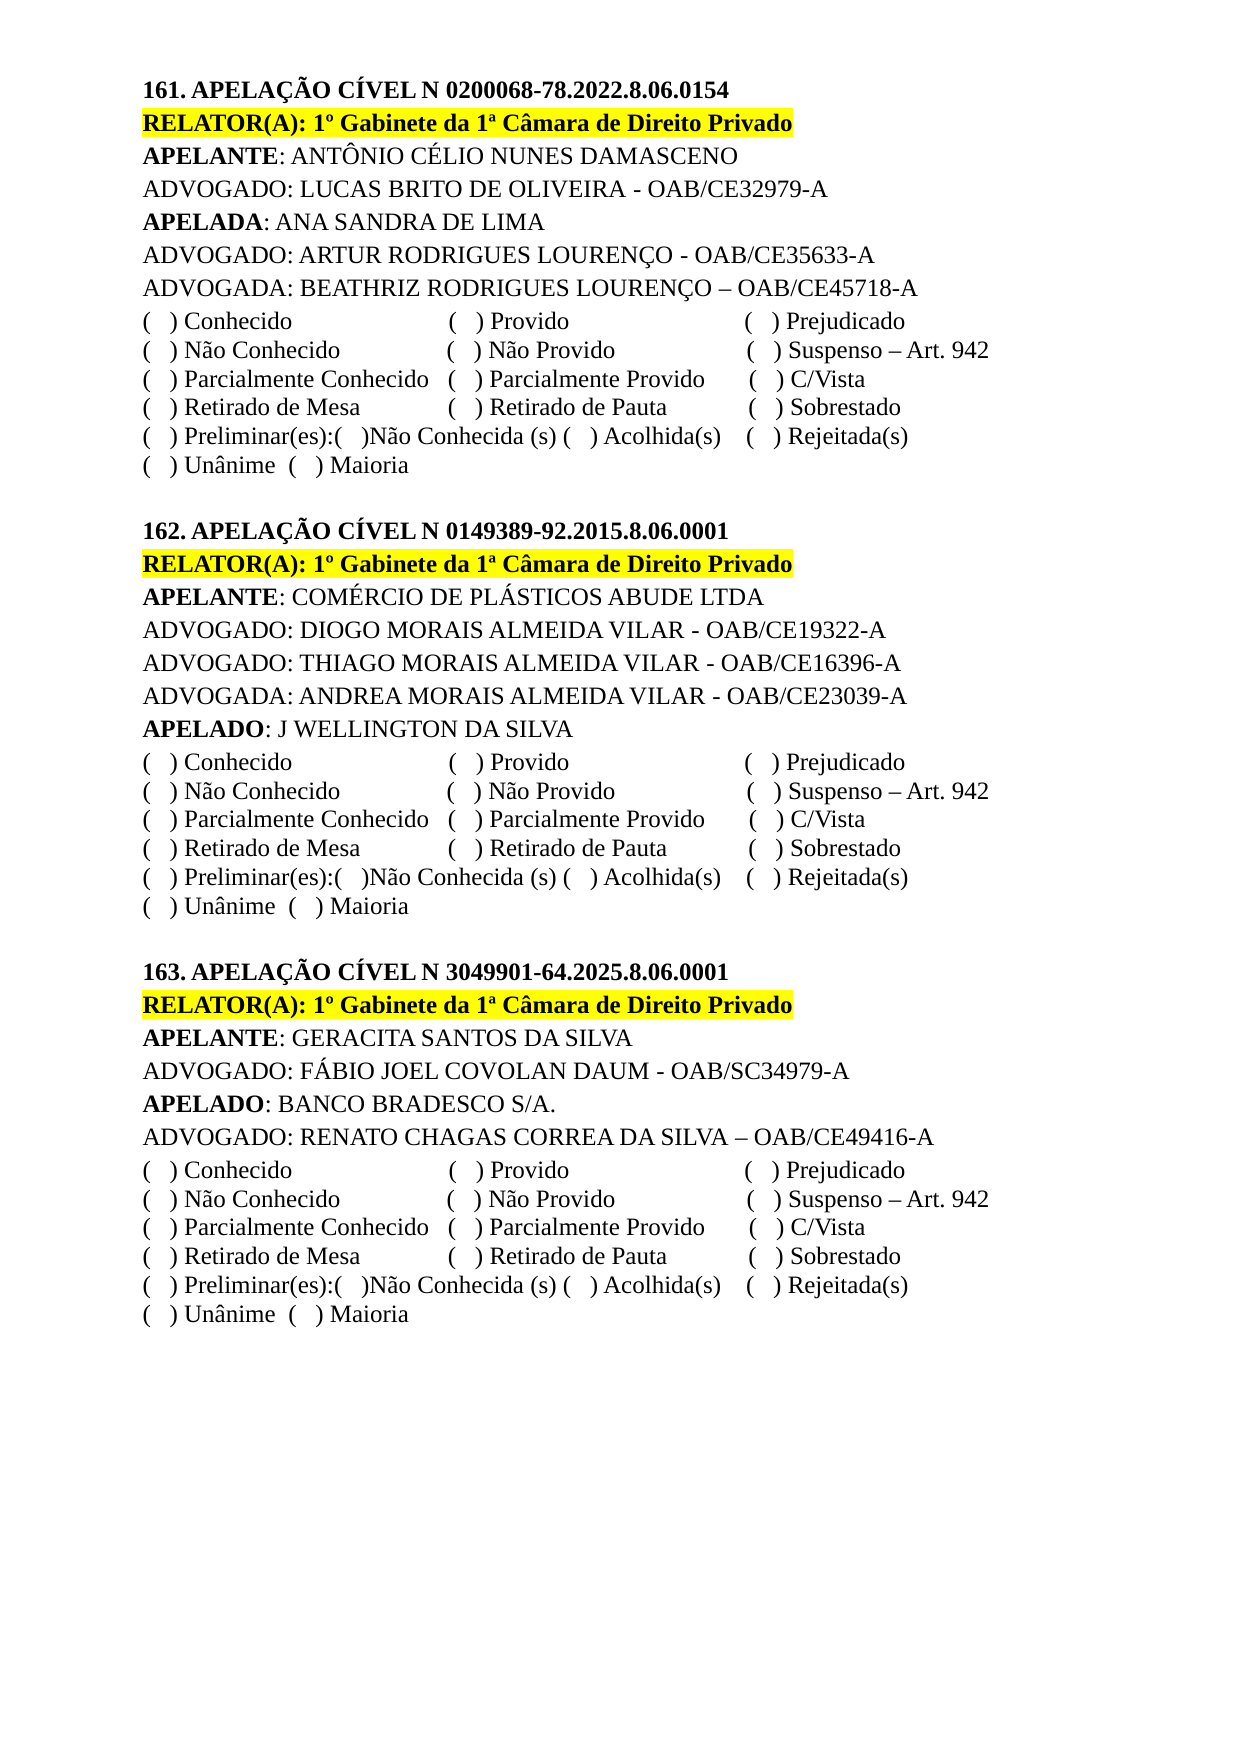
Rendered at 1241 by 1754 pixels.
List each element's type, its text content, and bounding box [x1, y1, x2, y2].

text ( ) Não Conhecido ( ) Não Provido ( ) Suspenso – Art. 942 [142, 335, 1158, 364]
text ( ) Parcialmente Conhecido ( ) Parcialmente Provido ( ) C/Vista [142, 364, 1158, 392]
text ( ) Não Conhecido ( ) Não Provido ( ) Suspenso – Art. 942 [142, 776, 1158, 804]
text ( ) Conhecido ( ) Provido ( ) Prejudicado [142, 747, 1141, 776]
text ( ) Retirado de Mesa ( ) Retirado de Pauta ( ) Sobrestado [142, 1241, 1158, 1270]
text ( ) Retirado de Mesa ( ) Retirado de Pauta ( ) Sobrestado [142, 392, 1158, 421]
text ( ) Conhecido ( ) Provido ( ) Prejudicado [142, 1155, 1141, 1184]
text ( ) Unânime ( ) Maioria [142, 1299, 1141, 1393]
text ( ) Preliminar(es):( )Não Conhecida (s) ( ) Acolhida(s) ( ) Rejeitada(s) [142, 1270, 1158, 1299]
text ( ) Unânime ( ) Maioria 163. APELAÇÃO CÍVEL N 3049901-64.2025.8.06.0001 RELATOR(A): 1º Gabinete da 1ª Câmara de Direito Privado APELANTE: GERACITA SANTOS DA SILVA ADVOGADO: FÁBIO JOEL COVOLAN DAUM - OAB/SC34979-A APELADO: BANCO BRADESCO S/A. ADVOGADO: RENATO CHAGAS CORREA DA SILVA – OAB/CE49416-A [142, 891, 1141, 1151]
text ( ) Conhecido ( ) Provido ( ) Prejudicado [142, 306, 1141, 335]
text ( ) Não Conhecido ( ) Não Provido ( ) Suspenso – Art. 942 [142, 1184, 1158, 1212]
text ( ) Parcialmente Conhecido ( ) Parcialmente Provido ( ) C/Vista [142, 804, 1158, 833]
text ( ) Preliminar(es):( )Não Conhecida (s) ( ) Acolhida(s) ( ) Rejeitada(s) [142, 421, 1158, 450]
text ( ) Parcialmente Conhecido ( ) Parcialmente Provido ( ) C/Vista [142, 1212, 1158, 1241]
text ( ) Preliminar(es):( )Não Conhecida (s) ( ) Acolhida(s) ( ) Rejeitada(s) [142, 862, 1158, 891]
text ( ) Retirado de Mesa ( ) Retirado de Pauta ( ) Sobrestado [142, 833, 1158, 862]
text ( ) Unânime ( ) Maioria 162. APELAÇÃO CÍVEL N 0149389-92.2015.8.06.0001 RELATOR(A): 1º Gabinete da 1ª Câmara de Direito Privado APELANTE: COMÉRCIO DE PLÁSTICOS ABUDE LTDA ADVOGADO: DIOGO MORAIS ALMEIDA VILAR - OAB/CE19322-A ADVOGADO: THIAGO MORAIS ALMEIDA VILAR - OAB/CE16396-A ADVOGADA: ANDREA MORAIS ALMEIDA VILAR - OAB/CE23039-A APELADO: J WELLINGTON DA SILVA [142, 450, 1141, 743]
text 161. APELAÇÃO CÍVEL N 0200068-78.2022.8.06.0154 RELATOR(A): 1º Gabinete da 1ª Câmara de Direito Privado APELANTE: ANTÔNIO CÉLIO NUNES DAMASCENO ADVOGADO: LUCAS BRITO DE OLIVEIRA - OAB/CE32979-A APELADA: ANA SANDRA DE LIMA ADVOGADO: ARTUR RODRIGUES LOURENÇO - OAB/CE35633-A ADVOGADA: BEATHRIZ RODRIGUES LOURENÇO – OAB/CE45718-A [142, 75, 1141, 302]
